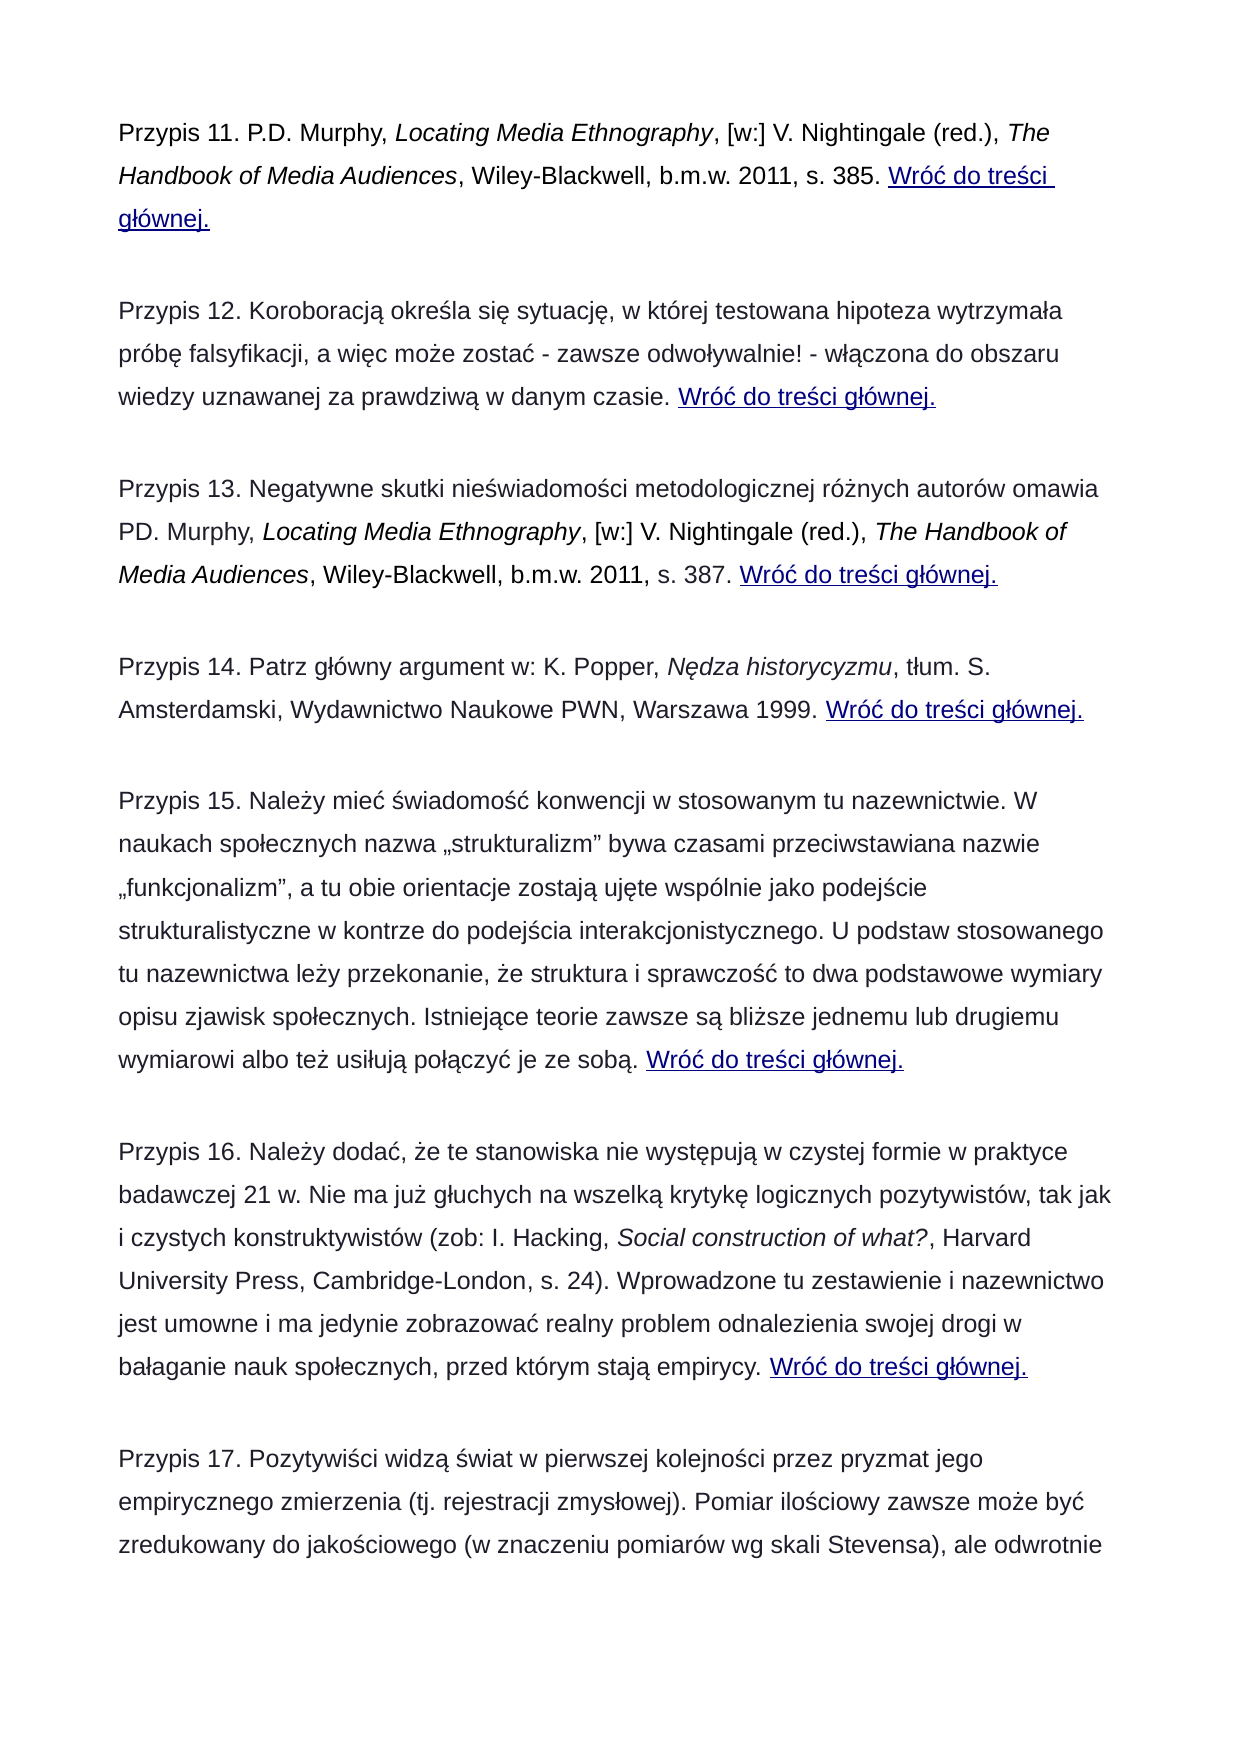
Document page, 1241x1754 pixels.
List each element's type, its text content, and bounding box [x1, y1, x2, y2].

text Przypis 14. Patrz główny argument w: K. Popper, Nędza historycyzmu, tłum. S. Amsterdamski, Wydawnictwo Naukowe PWN, Warszawa 1999. Wróć do treści głównej. [118, 652, 1122, 723]
text Przypis 15. Należy mieć świadomość konwencji w stosowanym tu nazewnictwie. W naukach społecznych nazwa „strukturalizm” bywa czasami przeciwstawiana nazwie „funkcjonalizm”, a tu obie orientacje zostają ujęte wspólnie jako podejście strukturalistyczne w kontrze do podejścia interakcjonistycznego. U podstaw stosowanego tu nazewnictwa leży przekonanie, że struktura i sprawczość to dwa podstawowe wymiary opisu zjawisk społecznych. Istniejące teorie zawsze są bliższe jednemu lub drugiemu wymiarowi albo też usiłują połączyć je ze sobą. Wróć do treści głównej. [118, 786, 1122, 1074]
text Przypis 12. Koroboracją określa się sytuację, w której testowana hipoteza wytrzymała próbę falsyfikacji, a więc może zostać - zawsze odwoływalnie! - włączona do obszaru wiedzy uznawanej za prawdziwą w danym czasie. Wróć do treści głównej. [118, 296, 1122, 411]
text Przypis 13. Negatywne skutki nieświadomości metodologicznej różnych autorów omawia PD. Murphy, Locating Media Ethnography, [w:] V. Nightingale (red.), The Handbook of Media Audiences, Wiley-Blackwell, b.m.w. 2011, s. 387. Wróć do treści głównej. [118, 474, 1122, 589]
text Przypis 11. P.D. Murphy, Locating Media Ethnography, [w:] V. Nightingale (red.), The Handbook of Media Audiences, Wiley-Blackwell, b.m.w. 2011, s. 385. Wróć do treści głównej. [118, 118, 1122, 233]
text Przypis 16. Należy dodać, że te stanowiska nie występują w czystej formie w praktyce badawczej 21 w. Nie ma już głuchych na wszelką krytykę logicznych pozytywistów, tak jak i czystych konstruktywistów (zob: I. Hacking, Social construction of what?, Harvard University Press, Cambridge-London, s. 24). Wprowadzone tu zestawienie i nazewnictwo jest umowne i ma jedynie zobrazować realny problem odnalezienia swojej drogi w bałaganie nauk społecznych, przed którym stają empirycy. Wróć do treści głównej. [118, 1137, 1122, 1381]
text Przypis 17. Pozytywiści widzą świat w pierwszej kolejności przez pryzmat jego empirycznego zmierzenia (tj. rejestracji zmysłowej). Pomiar ilościowy zawsze może być zredukowany do jakościowego (w znaczeniu pomiarów wg skali Stevensa), ale odwrotnie [118, 1444, 1122, 1559]
